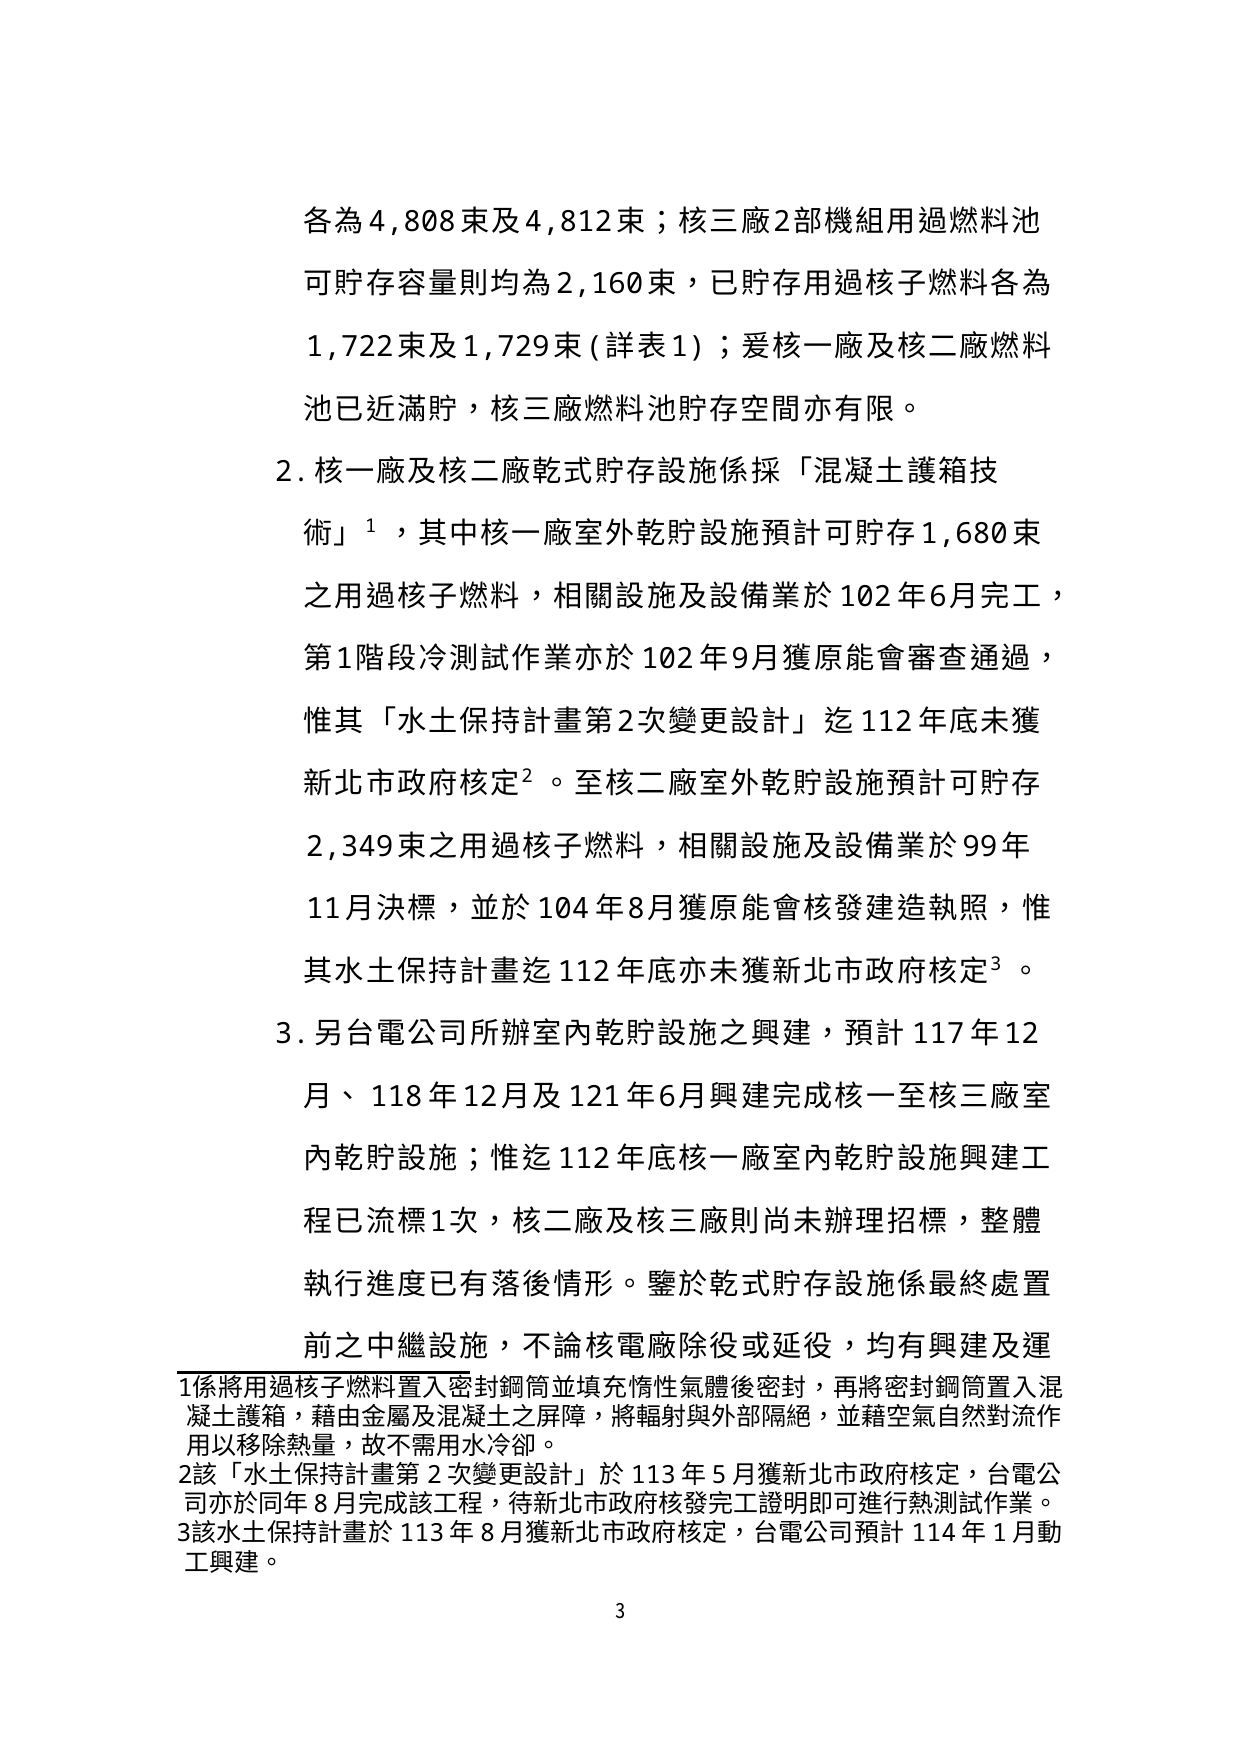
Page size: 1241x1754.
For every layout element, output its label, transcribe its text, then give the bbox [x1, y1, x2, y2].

text 該水土保持計畫於113年8月獲新北市政府核定，台電公司預計114年1月動工興建。 [176, 1518, 1063, 1577]
text 1.台灣電力公司(以下稱台電公司)各核電廠用過之核子燃料，採「近程採廠內水池貯存、中程以廠內乾式貯存、長程推動最終處置」之方式，112年底均暫存於廠內用過燃料池，並規劃於核電廠內興建乾式貯存設施，作為最終處置前之中繼設施，俟高放射性廢棄物最終處置設施或放射性廢棄物(集中式)中期暫時貯存設施建置完成後，再運送至該設施貯存。迄112年底，核一廠2部機組用過燃料池可貯存容量均為3,083束，已貯存用過核子燃料各為3,074束及3,076束；核二廠2部機組用過燃料池可貯存容量均為4,838束，已貯存用過核子燃料各為4,808束及4,812束；核三廠2部機組用過燃料池可貯存容量則均為2,160束，已貯存用過核子燃料各為1,722束及1,729束(詳表1)；爰核一廠及核二廠燃料池已近滿貯，核三廠燃料池貯存空間亦有限。 [266, 177, 1063, 427]
text 係將用過核子燃料置入密封鋼筒並填充惰性氣體後密封，再將密封鋼筒置入混凝土護箱，藉由金屬及混凝土之屏障，將輻射與外部隔絕，並藉空氣自然對流作用以移除熱量，故不需用水冷卻。 [177, 1373, 1063, 1460]
text 該「水土保持計畫第2次變更設計」於113年5月獲新北市政府核定，台電公司亦於同年8月完成該工程，待新北市政府核發完工證明即可進行熱測試作業。 [177, 1460, 1063, 1518]
text 2.核一廠及核二廠乾式貯存設施係採「混凝土護箱技術」，其中核一廠室外乾貯設施預計可貯存1,680束之用過核子燃料，相關設施及設備業於102年6月完工，第1階段冷測試作業亦於102年9月獲原能會審查通過，惟其「水土保持計畫第2次變更設計」迄112年底未獲新北市政府核定。至核二廠室外乾貯設施預計可貯存2,349束之用過核子燃料，相關設施及設備業於99年11月決標，並於104年8月獲原能會核發建造執照，惟其水土保持計畫迄112年底亦未獲新北市政府核定。 [266, 427, 1063, 990]
text 3.另台電公司所辦室內乾貯設施之興建，預計117年12月、118年12月及121年6月興建完成核一至核三廠室內乾貯設施；惟迄112年底核一廠室內乾貯設施興建工程已流標1次，核二廠及核三廠則尚未辦理招標，整體執行進度已有落後情形。鑒於乾式貯存設施係最終處置前之中繼設施，不論核電廠除役或延役，均有興建及運 [266, 990, 1063, 1365]
